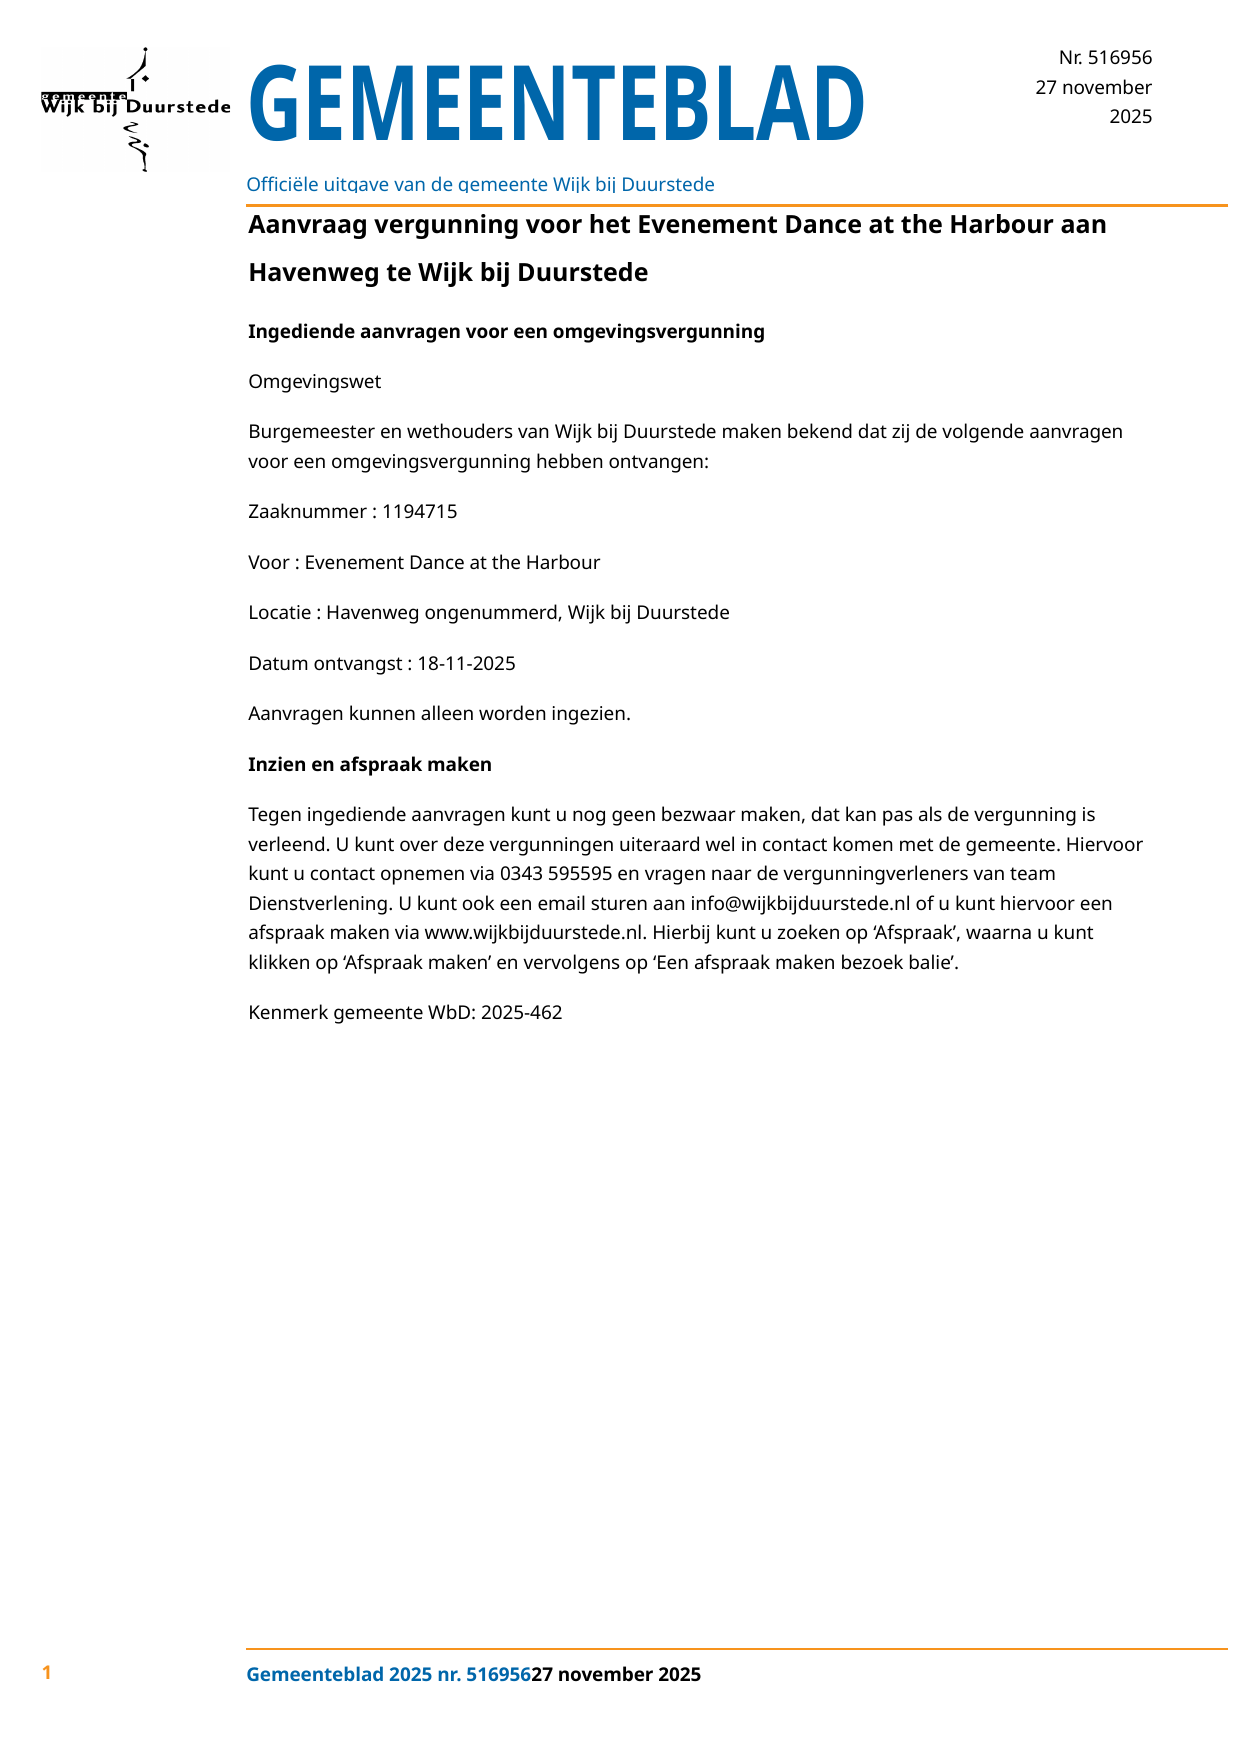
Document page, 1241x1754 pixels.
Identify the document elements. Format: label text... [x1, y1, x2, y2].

text Burgemeester en wethouders van Wijk bij Duurstede maken bekend dat zij de volgende aanvragen voor een omgevingsvergunning hebben ontvangen: [248, 419, 1152, 474]
text Datum ontvangst : 18-11-2025 [248, 650, 1152, 676]
text Aanvragen kunnen alleen worden ingezien. [248, 700, 1152, 726]
text Voor : Evenement Dance at the Harbour [248, 549, 1152, 575]
text Zaaknummer : 1194715 [248, 499, 1152, 524]
text Tegen ingediende aanvragen kunt u nog geen bezwaar maken, dat kan pas als de vergunning is verleend. U kunt over deze vergunningen uiteraard wel in contact komen met de gemeente. Hiervoor kunt u contact opnemen via 0343 595595 en vragen naar de vergunningverleners van team Dienstverlening. U kunt ook een email sturen aan info@wijkbijduurstede.nl of u kunt hiervoor een afspraak maken via www.wijkbijduurstede.nl. Hierbij kunt u zoeken op ‘Afspraak’, waarna u kunt klikken op ‘Afspraak maken’ en vervolgens op ‘Een afspraak maken bezoek balie’. [248, 801, 1152, 975]
text Kenmerk gemeente WbD: 2025-462 [248, 999, 1152, 1025]
text Inzien en afspraak maken [248, 751, 1152, 777]
text Omgevingswet [248, 368, 1152, 394]
text Aanvraag vergunning voor het Evenement Dance at the Harbour aan Havenweg te Wijk bij Duurstede [248, 207, 1152, 288]
text Ingediende aanvragen voor een omgevingsvergunning [248, 318, 1152, 344]
text Locatie : Havenweg ongenummerd, Wijk bij Duurstede [248, 599, 1152, 625]
picture [41, 47, 231, 172]
